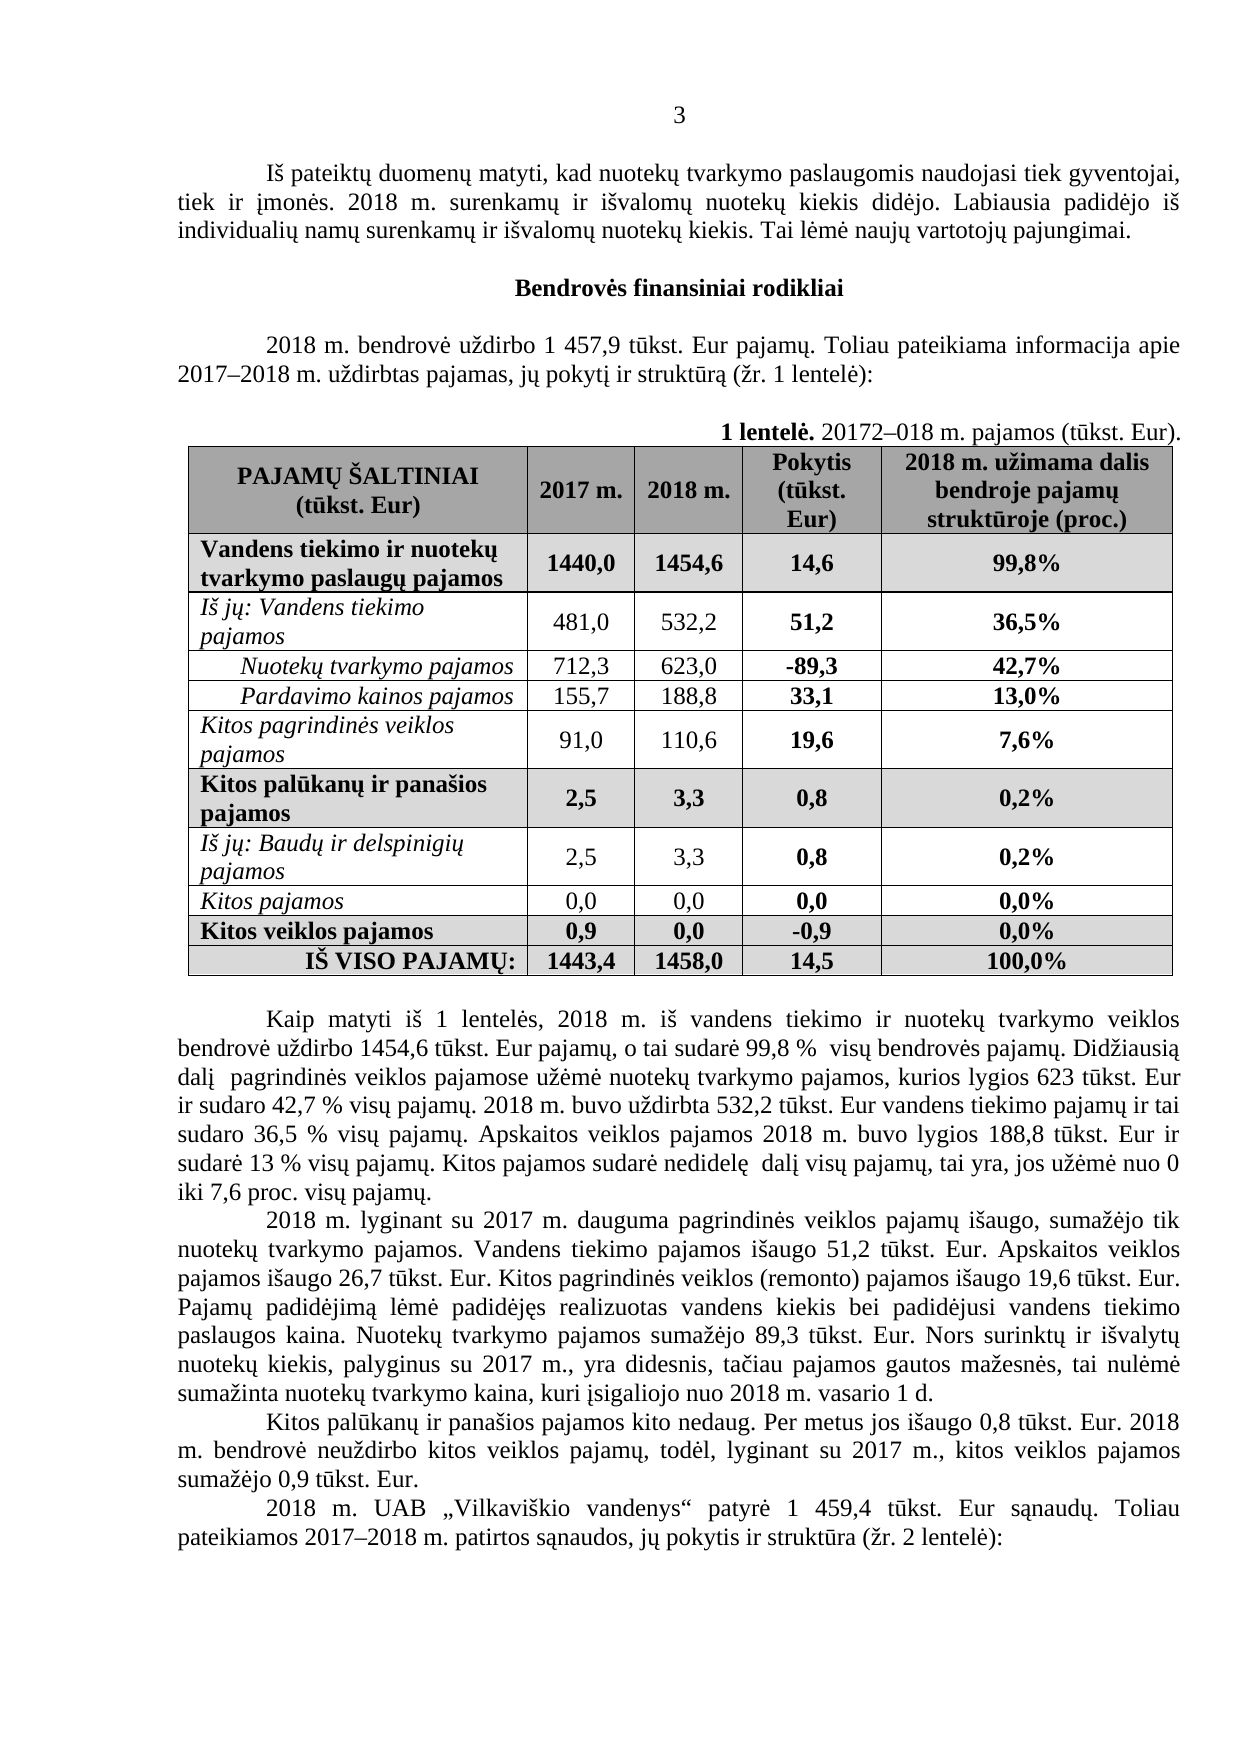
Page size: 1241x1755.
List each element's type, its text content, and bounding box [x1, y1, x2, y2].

table_cell Pardavimo kainos pajamos [189, 681, 527, 709]
table_cell 33,1 [743, 681, 881, 709]
table_cell 19,6 [743, 711, 881, 768]
table_cell 0,0 [635, 916, 742, 945]
table_cell 36,5% [882, 593, 1172, 650]
table_cell 1458,0 [635, 946, 742, 974]
table_cell 100,0% [882, 946, 1172, 974]
table_cell IŠ VISO PAJAMŲ: [189, 946, 527, 974]
table_cell 110,6 [635, 711, 742, 768]
text Kitos palūkanų ir panašios pajamos kito nedaug. Per metus jos išaugo 0,8 tūkst. Eur. 2018 m. bendrovė neuždirbo kitos veiklos pajamų, todėl, lyginant su 2017 m., kitos veiklos pajamos sumažėjo 0,9 tūkst. Eur. [177, 1407, 1181, 1493]
text 1 lentelė. 20172–018 m. pajamos (tūkst. Eur). [177, 417, 1181, 446]
table_cell 188,8 [635, 681, 742, 709]
table_cell 14,5 [743, 946, 881, 974]
table_cell Kitos veiklos pajamos [189, 916, 527, 945]
text Iš pateiktų duomenų matyti, kad nuotekų tvarkymo paslaugomis naudojasi tiek gyventojai, tiek ir įmonės. 2018 m. surenkamų ir išvalomų nuotekų kiekis didėjo. Labiausia padidėjo iš individualių namų surenkamų ir išvalomų nuotekų kiekis. Tai lėmė naujų vartotojų pajungimai. [177, 158, 1181, 244]
table_cell 2,5 [528, 828, 634, 885]
table_cell 7,6% [882, 711, 1172, 768]
table_cell 0,0 [635, 886, 742, 915]
table_cell 1454,6 [635, 534, 742, 591]
text Bendrovės finansiniai rodikliai [177, 273, 1181, 302]
table_cell Iš jų: Vandens tiekimo pajamos [189, 593, 527, 650]
table_cell Kitos pagrindinės veiklos pajamos [189, 711, 527, 768]
table_cell 42,7% [882, 651, 1172, 680]
text 2018 m. UAB „Vilkaviškio vandenys“ patyrė 1 459,4 tūkst. Eur sąnaudų. Toliau pateikiamos 2017–2018 m. patirtos sąnaudos, jų pokytis ir struktūra (žr. 2 lentelė): [177, 1493, 1181, 1551]
table_cell Iš jų: Baudų ir delspinigių pajamos [189, 828, 527, 885]
table_cell -89,3 [743, 651, 881, 680]
table_cell 712,3 [528, 651, 634, 680]
table_cell Nuotekų tvarkymo pajamos [189, 651, 527, 680]
table_cell 0,2% [882, 769, 1172, 827]
table_cell 14,6 [743, 534, 881, 591]
table_cell 0,0 [743, 886, 881, 915]
table_cell 99,8% [882, 534, 1172, 591]
table_cell 2,5 [528, 769, 634, 827]
table_header PAJAMŲ ŠALTINIAI (tūkst. Eur) [189, 447, 527, 533]
table_cell Kitos palūkanų ir panašios pajamos [189, 769, 527, 827]
table_cell Kitos pajamos [189, 886, 527, 915]
table_cell -0,9 [743, 916, 881, 945]
table_header 2018 m. [635, 447, 742, 533]
table_cell 0,8 [743, 769, 881, 827]
table_cell 0,8 [743, 828, 881, 885]
table_cell 0,0 [528, 886, 634, 915]
table_cell 155,7 [528, 681, 634, 709]
text 2018 m. bendrovė uždirbo 1 457,9 tūkst. Eur pajamų. Toliau pateikiama informacija apie 2017–2018 m. uždirbtas pajamas, jų pokytį ir struktūrą (žr. 1 lentelė): [177, 331, 1181, 388]
table_cell 3,3 [635, 769, 742, 827]
table_cell 0,0% [882, 886, 1172, 915]
text 2018 m. lyginant su 2017 m. dauguma pagrindinės veiklos pajamų išaugo, sumažėjo tik nuotekų tvarkymo pajamos. Vandens tiekimo pajamos išaugo 51,2 tūkst. Eur. Apskaitos veiklos pajamos išaugo 26,7 tūkst. Eur. Kitos pagrindinės veiklos (remonto) pajamos išaugo 19,6 tūkst. Eur. Pajamų padidėjimą lėmė padidėjęs realizuotas vandens kiekis bei padidėjusi vandens tiekimo paslaugos kaina. Nuotekų tvarkymo pajamos sumažėjo 89,3 tūkst. Eur. Nors surinktų ir išvalytų nuotekų kiekis, palyginus su 2017 m., yra didesnis, tačiau pajamos gautos mažesnės, tai nulėmė sumažinta nuotekų tvarkymo kaina, kuri įsigaliojo nuo 2018 m. vasario 1 d. [177, 1206, 1181, 1407]
table_header 2018 m. užimama dalis bendroje pajamų struktūroje (proc.) [882, 447, 1172, 533]
table_cell 51,2 [743, 593, 881, 650]
table_cell 1440,0 [528, 534, 634, 591]
table_cell 91,0 [528, 711, 634, 768]
table_header Pokytis (tūkst. Eur) [743, 447, 881, 533]
table_cell 481,0 [528, 593, 634, 650]
table_cell 623,0 [635, 651, 742, 680]
table_cell 3,3 [635, 828, 742, 885]
table_cell 0,9 [528, 916, 634, 945]
table_cell 532,2 [635, 593, 742, 650]
table_cell 0,2% [882, 828, 1172, 885]
table_cell 13,0% [882, 681, 1172, 709]
text Kaip matyti iš 1 lentelės, 2018 m. iš vandens tiekimo ir nuotekų tvarkymo veiklos bendrovė uždirbo 1454,6 tūkst. Eur pajamų, o tai sudarė 99,8 % visų bendrovės pajamų. Didžiausią dalį pagrindinės veiklos pajamose užėmė nuotekų tvarkymo pajamos, kurios lygios 623 tūkst. Eur ir sudaro 42,7 % visų pajamų. 2018 m. buvo uždirbta 532,2 tūkst. Eur vandens tiekimo pajamų ir tai sudaro 36,5 % visų pajamų. Apskaitos veiklos pajamos 2018 m. buvo lygios 188,8 tūkst. Eur ir sudarė 13 % visų pajamų. Kitos pajamos sudarė nedidelę dalį visų pajamų, tai yra, jos užėmė nuo 0 iki 7,6 proc. visų pajamų. [177, 1004, 1181, 1206]
table_cell 0,0% [882, 916, 1172, 945]
table_header 2017 m. [528, 447, 634, 533]
table_cell Vandens tiekimo ir nuotekų tvarkymo paslaugų pajamos [189, 534, 527, 591]
table_cell 1443,4 [528, 946, 634, 974]
